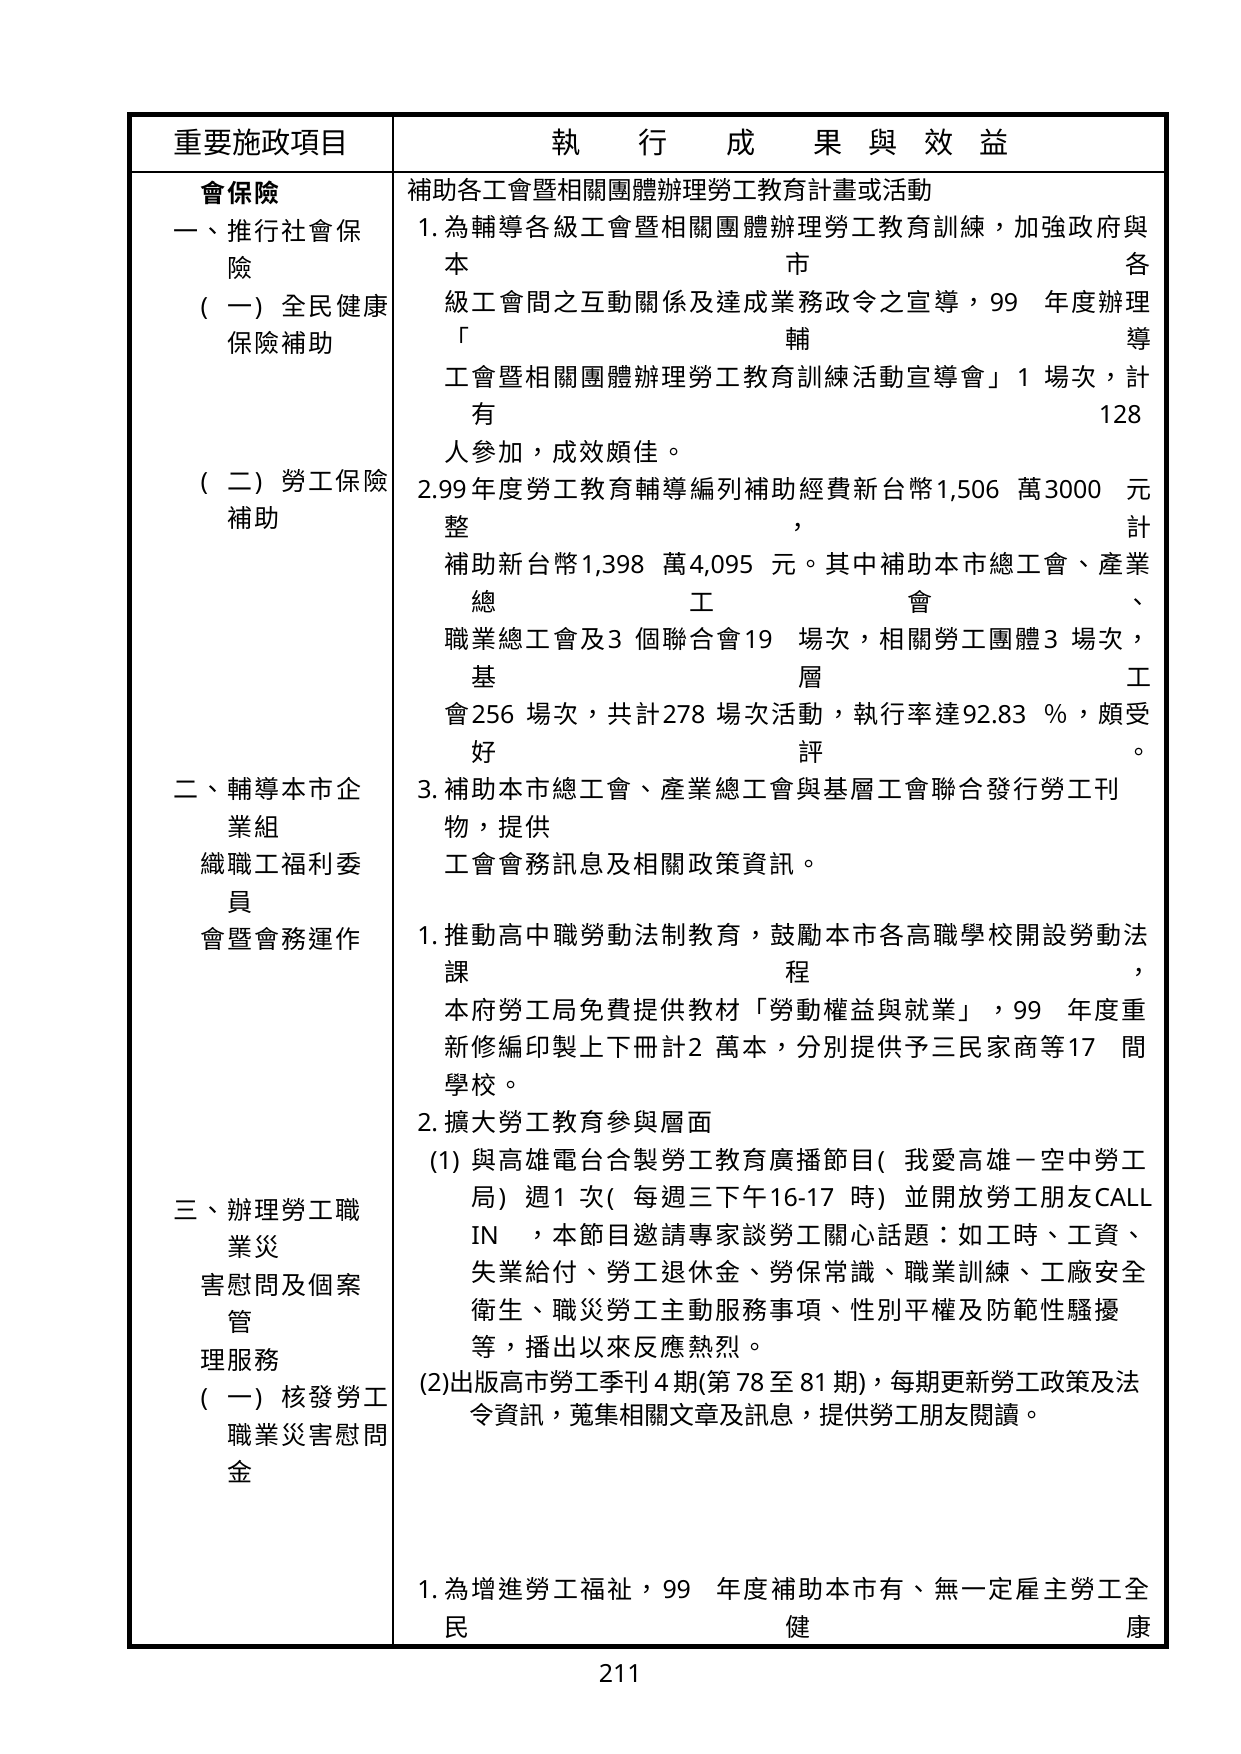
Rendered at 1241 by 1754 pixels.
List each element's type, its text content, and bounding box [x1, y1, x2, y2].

table_header 執 行 成 果 與 效 益 [394, 117, 1164, 171]
table_cell 補助各工會暨相關團體辦理勞工教育計畫或活動 1.為輔導各級工會暨相關團體辦理勞工教育訓練，加強政府與本市各 級工會間之互動關係及達成業務政令之宣導，99年度辦理「輔導 工會暨相關團體辦理勞工教育訓練活動宣導會」1場次，計有128 人參加，成效頗佳。 2.99年度勞工教育輔導編列補助經費新台幣1,506萬3000元整，計 補助新台幣1,398萬4,095元。其中補助本市總工會、產業總工會、 職業總工會及3個聯合會19場次，相關勞工團體3場次，基層工 會256場次，共計278場次活動，執行率達92.83％，頗受好評。 3.補助本市總工會、產業總工會與基層工會聯合發行勞工刊物，提供 工會會務訊息及相關政策資訊。 1.推動高中職勞動法制教育，鼓勵本市各高職學校開設勞動法課程， 本府勞工局免費提供教材「勞動權益與就業」，99年度重新修編印製上下冊計2萬本，分別提供予三民家商等17間學校。 2.擴大勞工教育參與層面 (1)與高雄電台合製勞工教育廣播節目(我愛高雄－空中勞工局)週1次(每週三下午16-17時)並開放勞工朋友CALL IN，本節目邀請專家談勞工關心話題：如工時、工資、失業給付、勞工退休金、勞保常識、職業訓練、工廠安全衛生、職災勞工主動服務事項、性別平權及防範性騷擾等，播出以來反應熱烈。 (2)出版高市勞工季刊4期(第78至81期)，每期更新勞工政策及法令資訊，蒐集相關文章及訊息，提供勞工朋友閱讀。 1.為增進勞工福祉，99年度補助本市有、無一定雇主勞工全民健康 [394, 173, 1164, 1644]
table_header 重要施政項目 [132, 117, 392, 171]
table_cell 會保險 一、推行社會保險 (一)全民健康保險補助 (二)勞工保險補助 二、輔導本市企業組 織職工福利委員 會暨會務運作 三、辦理勞工職業災 害慰問及個案管 理服務 (一)核發勞工職業災害慰問金 [132, 173, 392, 1644]
